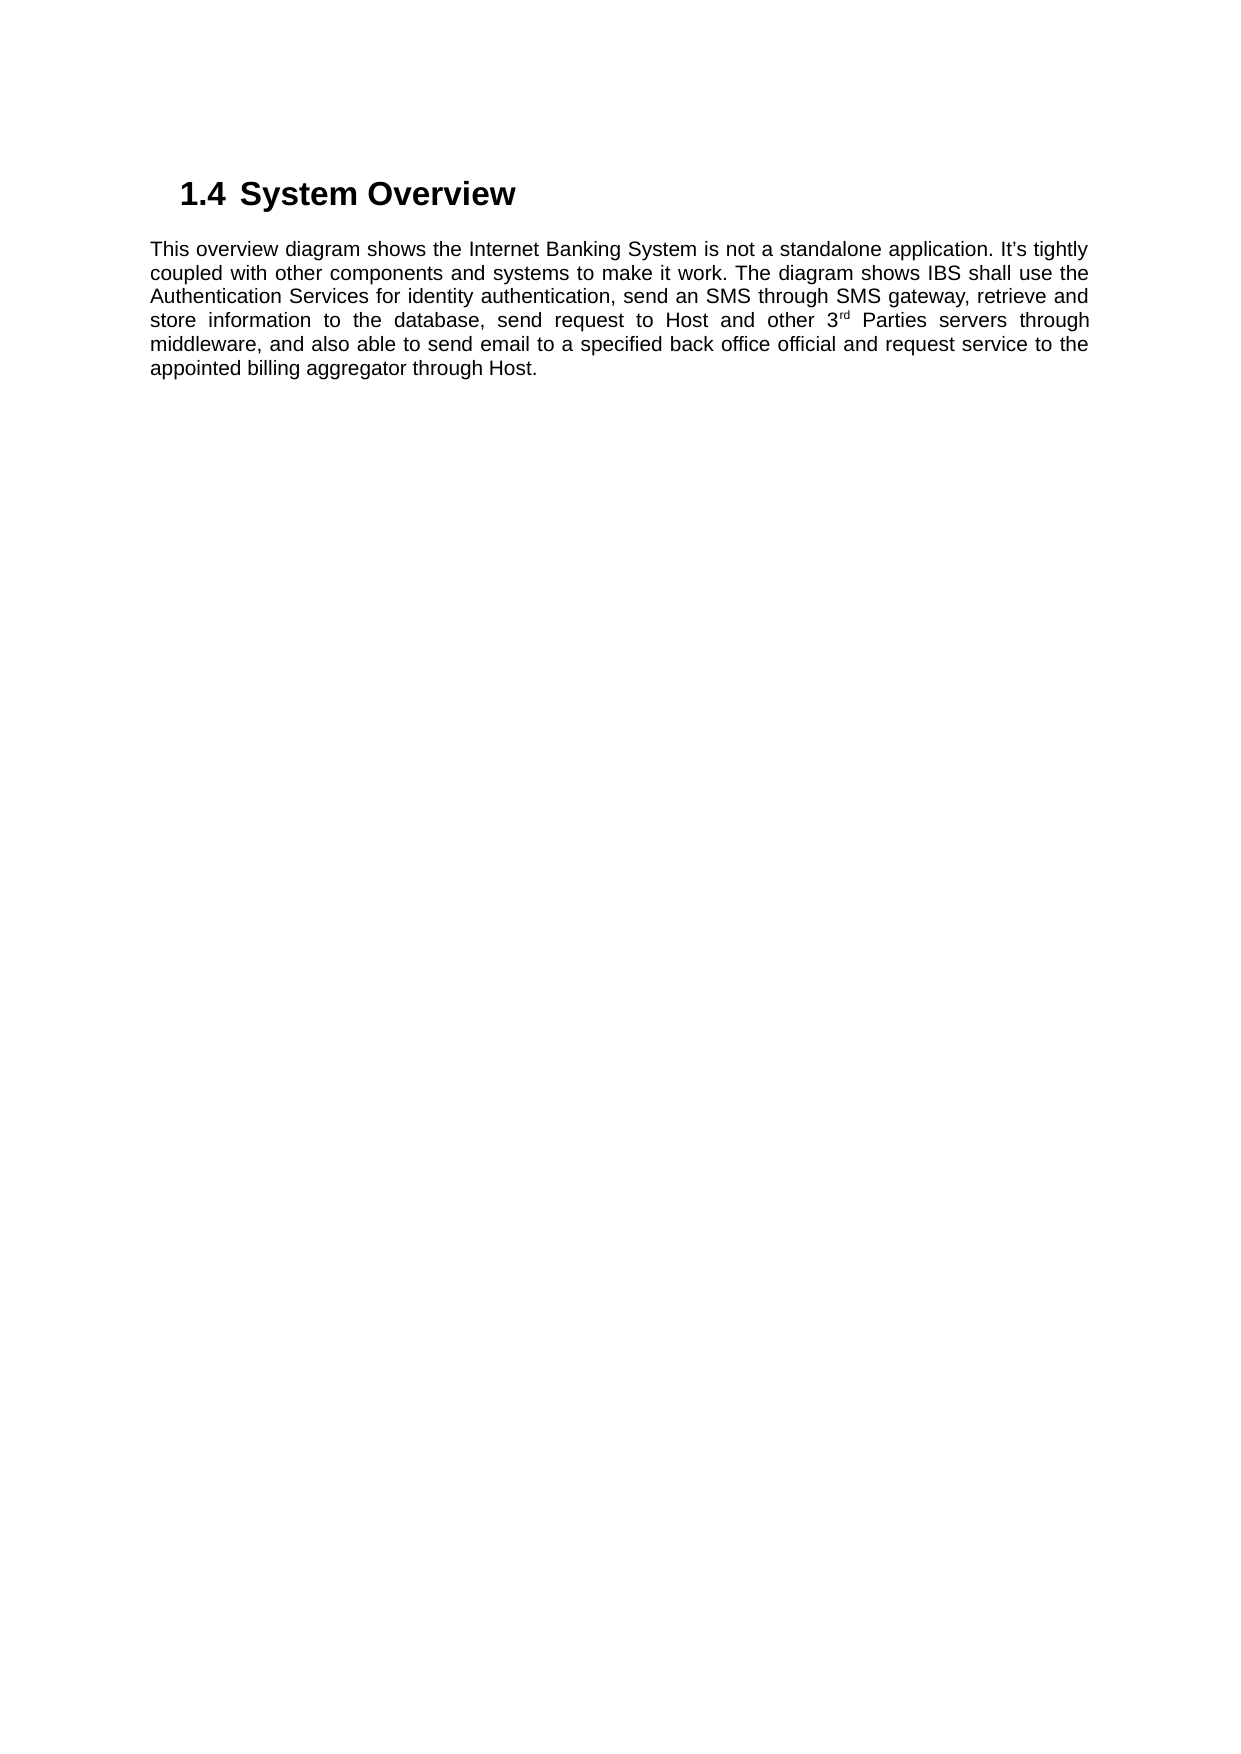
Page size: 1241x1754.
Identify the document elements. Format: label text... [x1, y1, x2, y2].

text This overview diagram shows the Internet Banking System is not a standalone application. It’s tightly coupled with other components and systems to make it work. The diagram shows IBS shall use the Authentication Services for identity authentication, send an SMS through SMS gateway, retrieve and store information to the database, send request to Host and other 3rd Parties servers through middleware, and also able to send email to a specified back office official and request service to the appointed billing aggregator through Host. [150, 236, 1090, 380]
subtitle System Overview [179, 174, 1090, 212]
